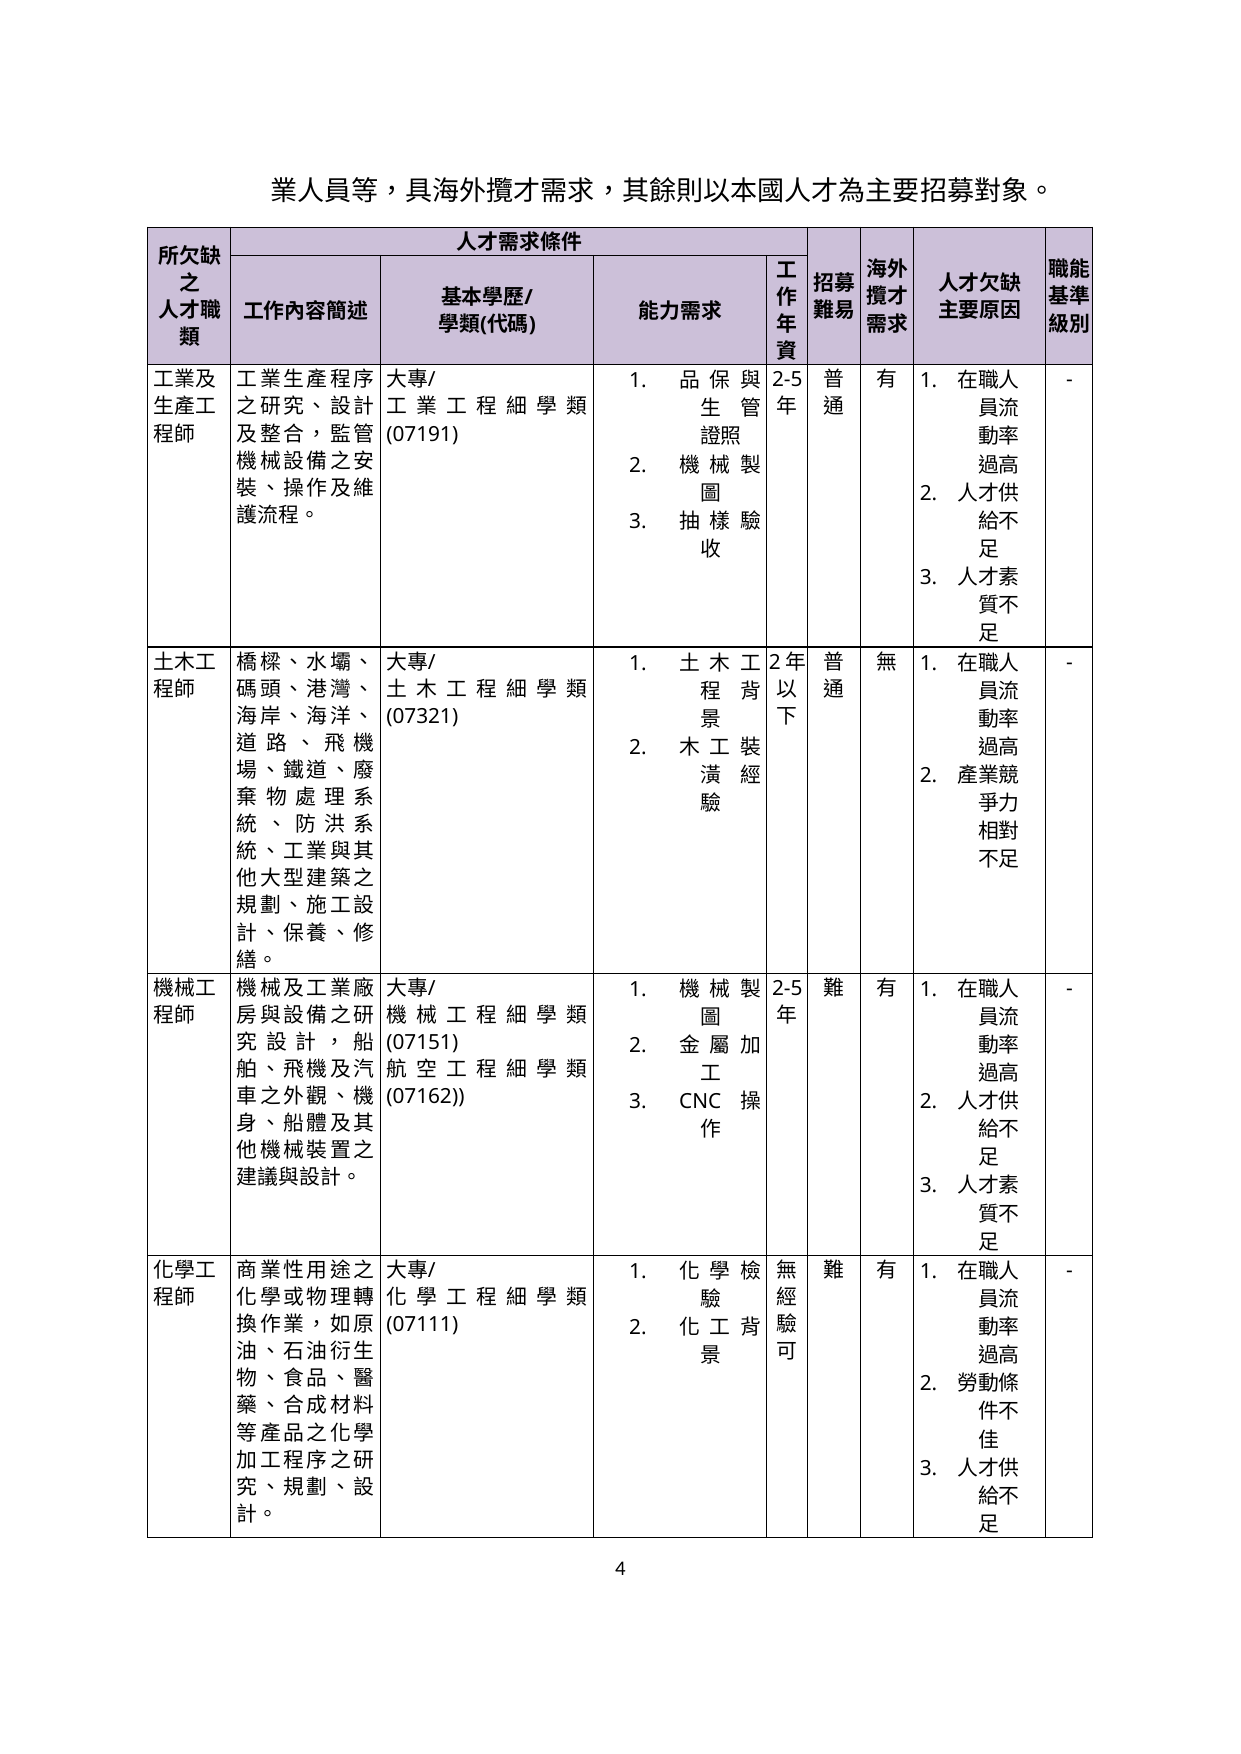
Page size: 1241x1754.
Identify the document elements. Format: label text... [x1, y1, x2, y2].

table_cell - [1046, 648, 1092, 972]
table_header 所欠缺之 人才職類 [148, 228, 230, 364]
table_cell 品保與生管證照 機械製圖 抽樣驗收 [594, 365, 766, 646]
table_cell 普通 [808, 648, 860, 972]
table_cell 機械製圖 金屬加工 CNC操作 [594, 974, 766, 1255]
table_cell 橋樑、水壩、碼頭、港灣、海岸、海洋、道路、飛機場、鐵道、廢棄物處理系統、防洪系統、工業與其他大型建築之規劃、施工設計、保養、修繕。 [231, 648, 380, 972]
table_cell 工作內容簡述 [231, 256, 380, 364]
table_cell 大專/ 土木工程細學類(07321) [381, 648, 593, 972]
table_cell 機械及工業廠房與設備之研究設計，船舶、飛機及汽車之外觀、機身、船體及其他機械裝置之建議與設計。 [231, 974, 380, 1255]
table_header 人才需求條件 [231, 228, 807, 255]
table_cell 難 [808, 1256, 860, 1537]
table_cell 普通 [808, 365, 860, 646]
table_cell 化學檢驗 化工背景 [594, 1256, 766, 1537]
table_cell 工業生產程序之研究、設計及整合，監管機械設備之安裝、操作及維護流程。 [231, 365, 380, 646]
table_cell 2-5年 [767, 974, 807, 1255]
table_cell 在職人員流動率過高 勞動條件不佳 人才供給不足 [914, 1256, 1045, 1537]
table_cell 無經驗可 [767, 1256, 807, 1537]
list 在欠缺人才之招募方面，廠商反映機械工程師、化學工程師、其他工程師、電機工程師、電信工程師、軟韌體工程師、系統分析師、資安人員、財務專業人員、人事專業人員等，具招募困難；另工業及生產工程師、機械工程師、化學工程師、其他工程師、電機工程師、電子工程師、電信工程師、財務專業人員、人事專業人員、廣告行銷人員、公關專業人員等，具海外攬才需求，其餘則以本國人才為主要招募對象。 [174, 164, 1092, 210]
table_cell 難 [808, 974, 860, 1255]
table_cell 有 [861, 1256, 913, 1537]
table_cell 土木工程背景 木工裝潢經驗 [594, 648, 766, 972]
table_cell 工作 年資 [767, 256, 807, 364]
table_cell 在職人員流動率過高 人才供給不足 人才素質不足 [914, 365, 1045, 646]
table_cell 化學工程師 [148, 1256, 230, 1537]
table_cell 無 [861, 648, 913, 972]
table_cell 有 [861, 365, 913, 646]
table_header 海外攬才需求 [861, 228, 913, 364]
table_cell - [1046, 974, 1092, 1255]
table_header 招募難易 [808, 228, 860, 364]
table_cell 商業性用途之化學或物理轉換作業，如原油、石油衍生物、食品、醫藥、合成材料等產品之化學加工程序之研究、規劃、設計。 [231, 1256, 380, 1537]
table_cell - [1046, 1256, 1092, 1537]
table_cell 基本學歷/ 學類(代碼) [381, 256, 593, 364]
table_cell 能力需求 [594, 256, 766, 364]
table_header 人才欠缺 主要原因 [914, 228, 1045, 364]
table_cell 大專/ 機械工程細學類(07151) 航空工程細學類(07162)) [381, 974, 593, 1255]
table_cell 在職人員流動率過高 產業競爭力相對不足 [914, 648, 1045, 972]
table_cell 2-5年 [767, 365, 807, 646]
table_cell 2年 以下 [767, 648, 807, 972]
table_cell 土木工程師 [148, 648, 230, 972]
table_header 職能基準級別 [1046, 228, 1092, 364]
table_cell 機械工程師 [148, 974, 230, 1255]
table_cell 工業及生產工程師 [148, 365, 230, 646]
table_cell 在職人員流動率過高 人才供給不足 人才素質不足 [914, 974, 1045, 1255]
table_cell 有 [861, 974, 913, 1255]
table_cell - [1046, 365, 1092, 646]
table_cell 大專/ 化學工程細學類(07111) [381, 1256, 593, 1537]
table_cell 大專/ 工業工程細學類(07191) [381, 365, 593, 646]
